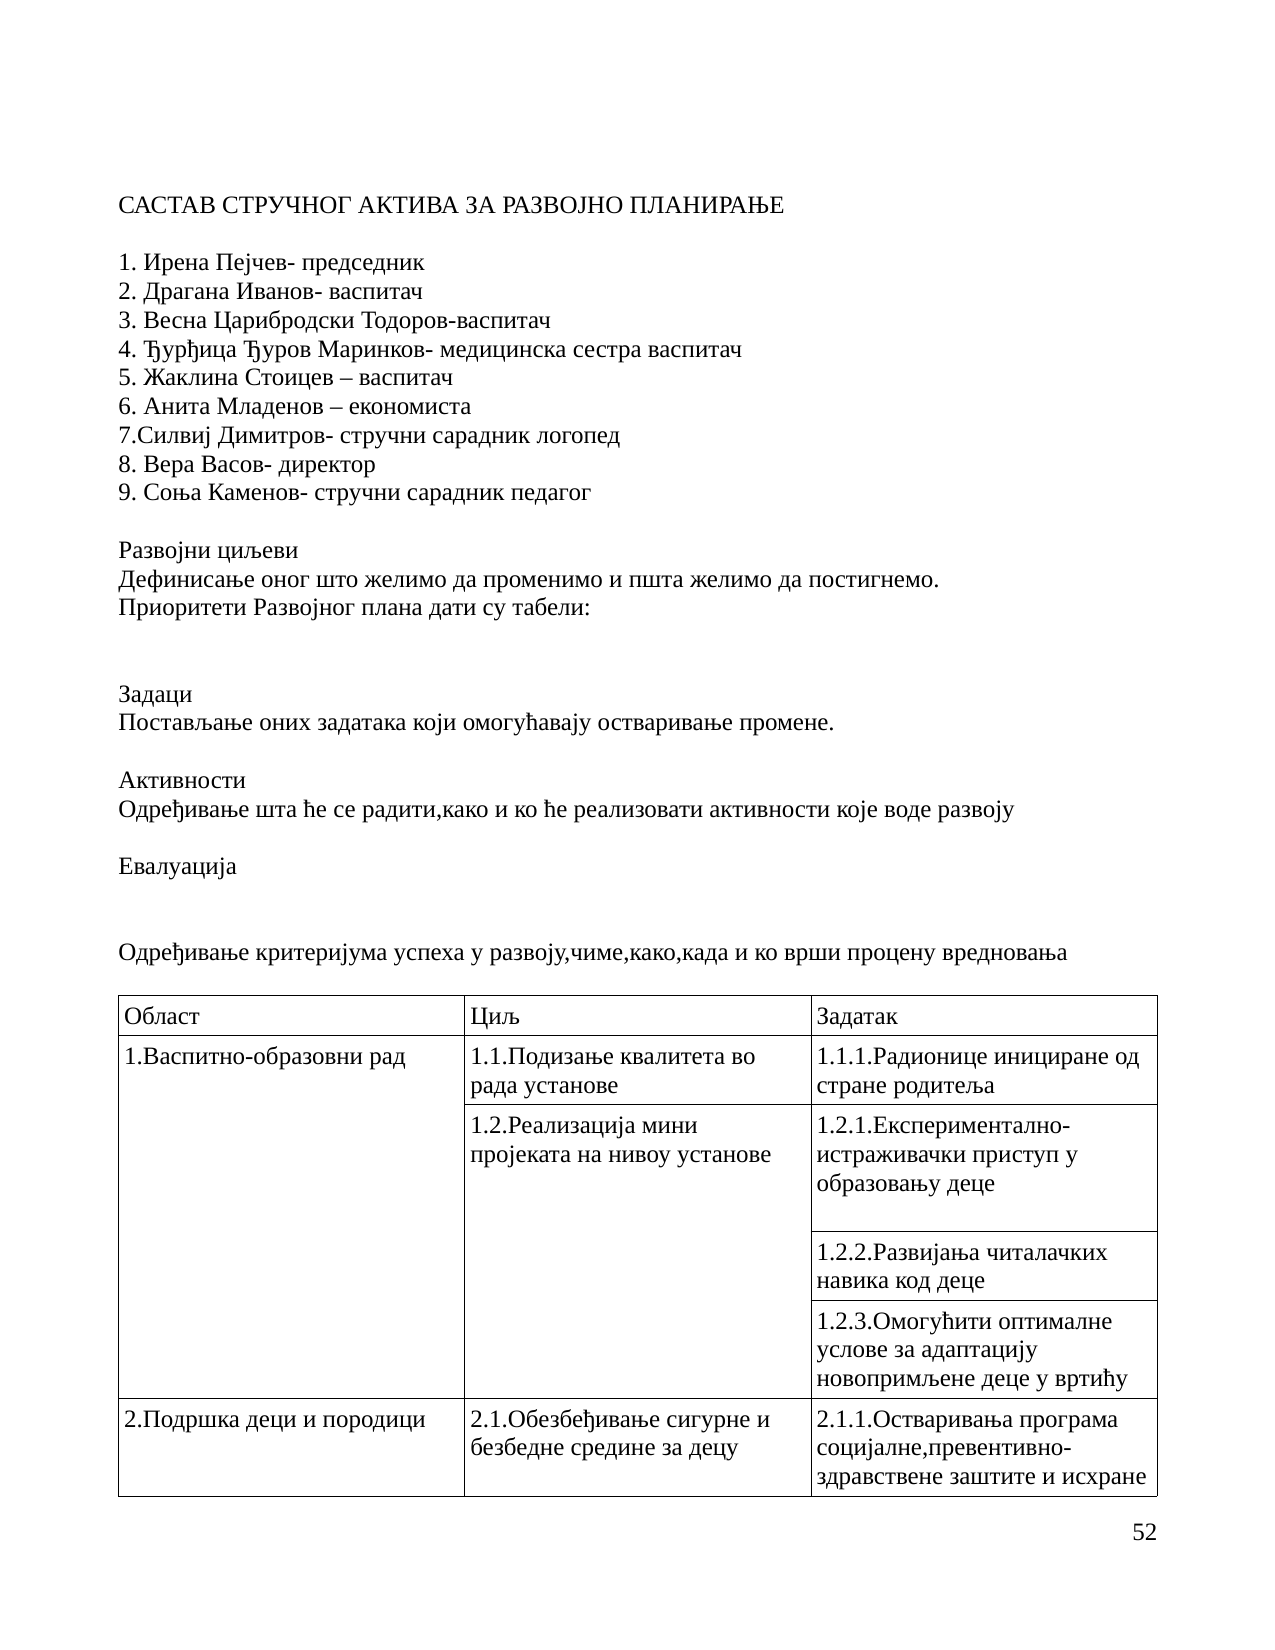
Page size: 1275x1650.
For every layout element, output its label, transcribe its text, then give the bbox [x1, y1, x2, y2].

table_cell 1.2.3.Омогућити оптималне услове за адаптацију новопримљене деце у вртићу [812, 1301, 1157, 1398]
text 5. Жаклина Стоицев – васпитач [118, 362, 1157, 391]
text 7.Силвиј Димитров- стручни сарадник логопед [118, 420, 1157, 449]
text 2. Драгана Иванов- васпитач [118, 276, 1157, 305]
text Приоритети Развојног плана дати су табели: [118, 592, 1157, 621]
text 8. Вера Васов- директор [118, 449, 1157, 477]
text 3. Весна Царибродски Тодоров-васпитач [118, 305, 1157, 334]
table_cell 2.Подршка деци и породици [119, 1399, 464, 1496]
table_cell 1.Васпитно-образовни рад [119, 1036, 464, 1398]
text Активности [118, 765, 1157, 794]
text Дефинисање оног што желимо да променимо и пшта желимо да постигнемо. [118, 564, 1157, 592]
table_header Област [119, 996, 464, 1035]
text Одређивање шта ће се радити,како и ко ће реализовати активности које воде развоју [118, 794, 1157, 822]
text САСТАВ СТРУЧНОГ АКТИВА ЗА РАЗВОЈНО ПЛАНИРАЊЕ [118, 190, 1157, 219]
table_cell 1.1.1.Радионице инициране од стране родитеља [812, 1036, 1157, 1104]
table_cell 1.1.Подизање квалитета во рада установе [465, 1036, 811, 1104]
text Постављање оних задатака који омогућавају остваривање промене. [118, 707, 1157, 736]
text 6. Анита Младенов – економиста [118, 391, 1157, 420]
table_cell 1.2.1.Експериментално-истраживачки приступ у образовању деце [812, 1105, 1157, 1231]
table_cell 2.1.1.Остваривања програма социјалне,превентивно-здравствене заштите и исхране [812, 1399, 1157, 1496]
table_cell 2.1.Обезбеђивање сигурне и безбедне средине за децу [465, 1399, 811, 1496]
text Задаци [118, 679, 1157, 707]
table_cell 1.2.Реализација мини пројеката на нивоу установе [465, 1105, 811, 1398]
table_cell 1.2.2.Развијања читалачких навика код деце [812, 1232, 1157, 1300]
table_header Циљ [465, 996, 811, 1035]
text 4. Ђурђица Ђуров Маринков- медицинска сестра васпитач [118, 334, 1157, 362]
text 1. Ирена Пејчев- председник [118, 247, 1157, 276]
text Евалуација [118, 851, 1157, 880]
text Развојни циљеви [118, 535, 1157, 564]
text Одређивање критеријума успеха у развоју,чиме,како,када и ко врши процену вредновања [118, 937, 1157, 966]
text 9. Соња Каменов- стручни сарадник педагог [118, 477, 1157, 506]
table_header Задатак [812, 996, 1157, 1035]
